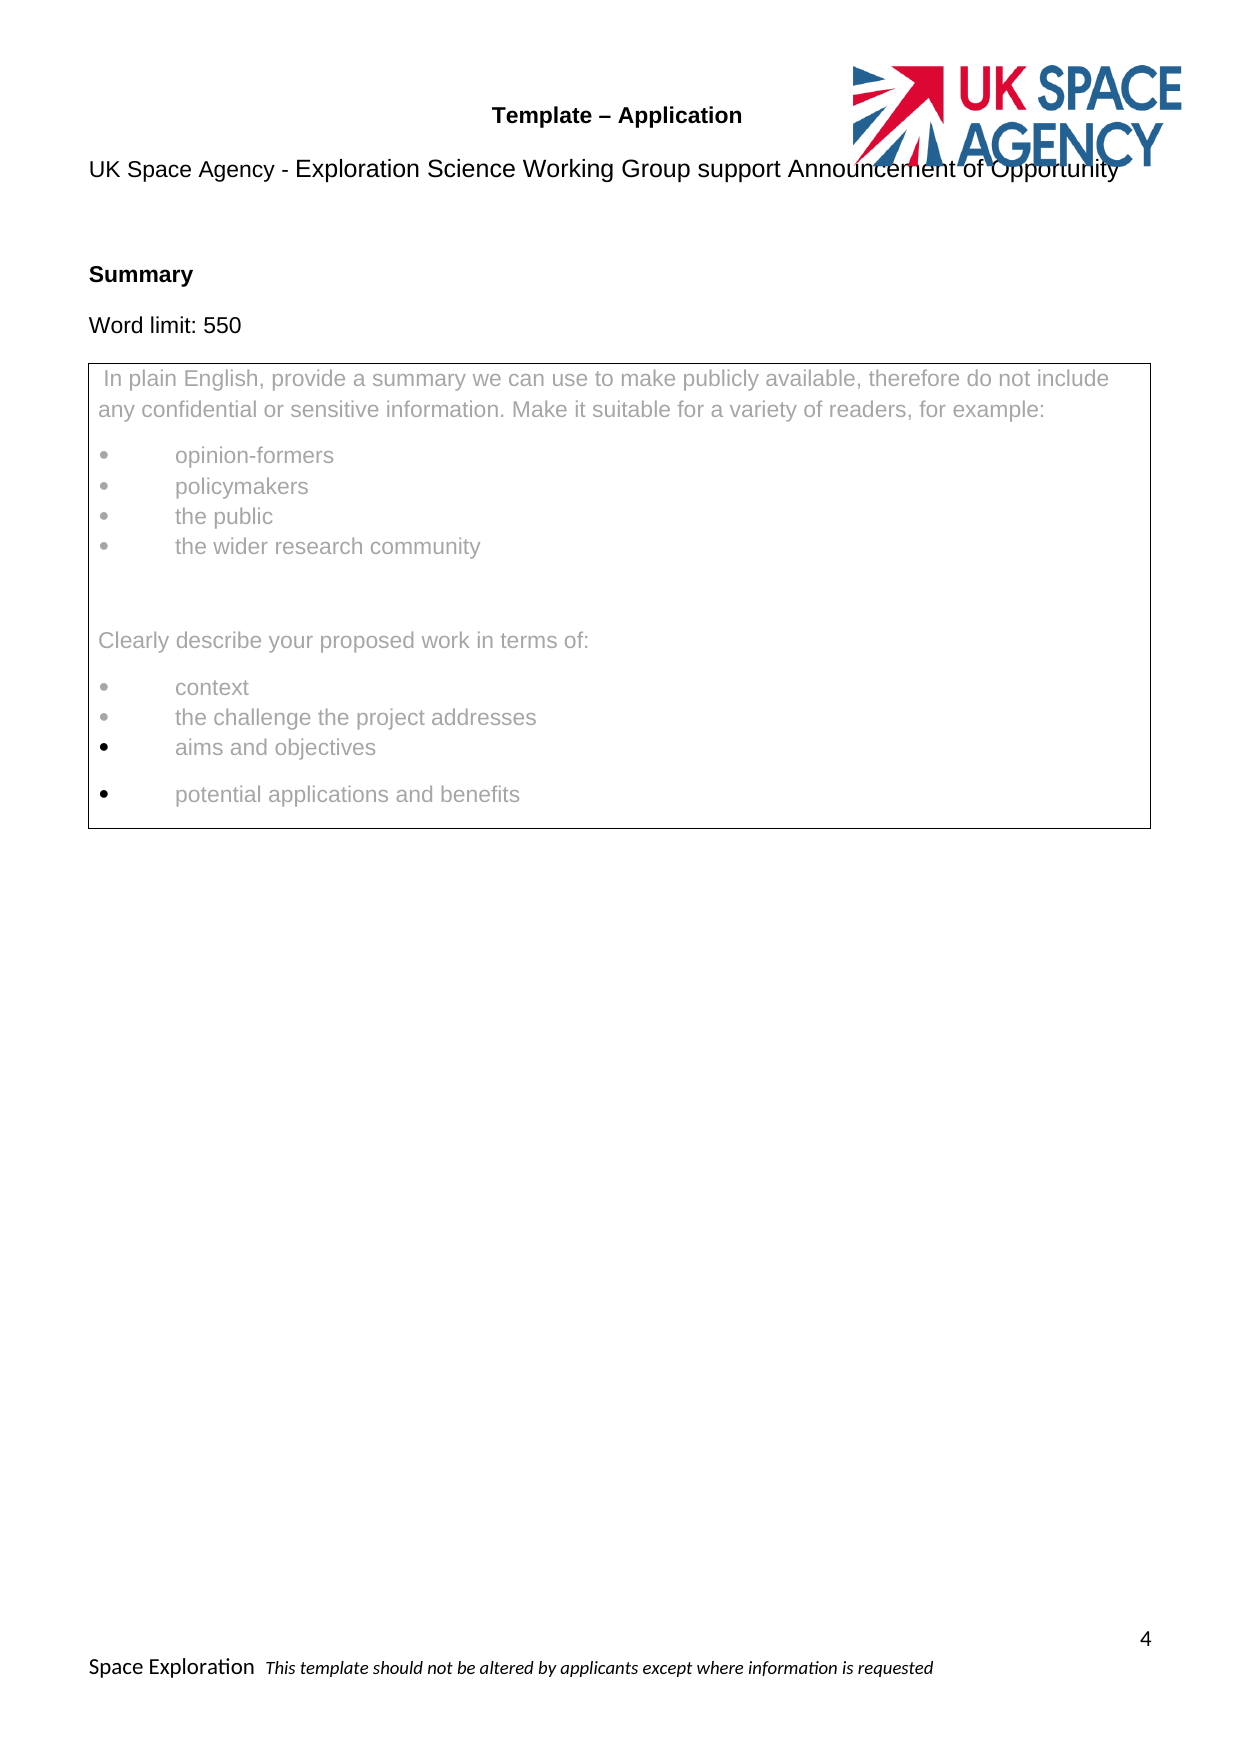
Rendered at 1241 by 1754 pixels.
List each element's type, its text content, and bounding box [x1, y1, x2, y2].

table_header In plain English, provide a summary we can use to make publicly available, therefore do not include any confidential or sensitive information. Make it suitable for a variety of readers, for example: opinion-formers policymakers the public the wider research community Clearly describe your proposed work in terms of: context the challenge the project addresses aims and objectives potential applications and benefits [89, 364, 1150, 828]
text Summary [89, 261, 1152, 287]
text Word limit: 550 [89, 312, 1152, 338]
